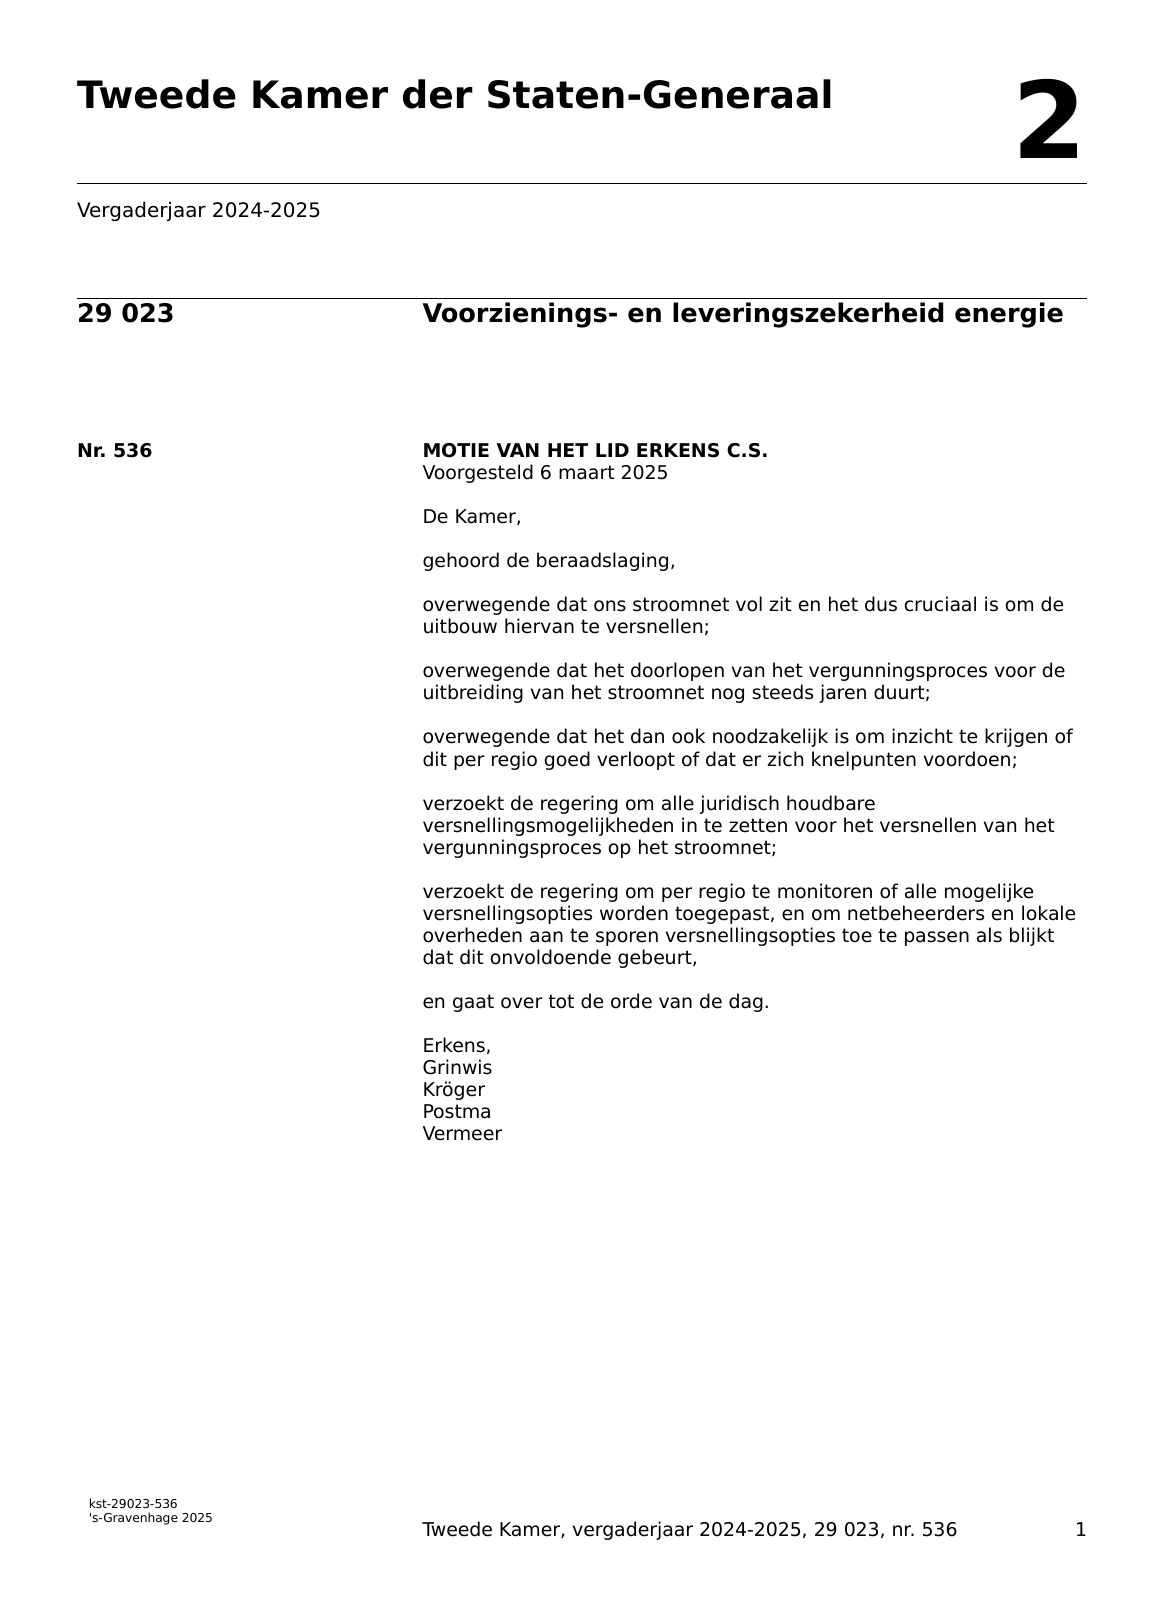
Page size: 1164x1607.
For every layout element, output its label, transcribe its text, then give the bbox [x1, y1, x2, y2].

subtitle 29 023 Voorzienings- en leveringszekerheid energie [77, 299, 1087, 329]
text verzoekt de regering om alle juridisch houdbare versnellingsmogelijkheden in te zetten voor het versnellen van het vergunningsproces op het stroomnet; [422, 793, 1087, 858]
text Vermeer [422, 1123, 1087, 1145]
text Kröger [422, 1079, 1087, 1101]
text gehoord de beraadslaging, [422, 550, 1087, 572]
text verzoekt de regering om per regio te monitoren of alle mogelijke versnellingsopties worden toegepast, en om netbeheerders en lokale overheden aan te sporen versnellingsopties toe te passen als blijkt dat dit onvoldoende gebeurt, [422, 881, 1087, 969]
text Erkens, [422, 1035, 1087, 1057]
text Voorgesteld 6 maart 2025 [422, 462, 1087, 484]
text 's-Gravenhage 2025 [88, 1511, 323, 1525]
text De Kamer, [422, 506, 1087, 528]
subtitle Nr. 536 MOTIE VAN HET LID ERKENS C.S. [77, 440, 1087, 462]
text kst-29023-536 [88, 1497, 323, 1511]
text overwegende dat het dan ook noodzakelijk is om inzicht te krijgen of dit per regio goed verloopt of dat er zich knelpunten voordoen; [422, 726, 1087, 770]
table_cell Vergaderjaar 2024-2025 [77, 184, 1087, 298]
table_header Tweede Kamer der Staten-Generaal [77, 59, 886, 183]
text en gaat over tot de orde van de dag. [422, 991, 1087, 1013]
text overwegende dat ons stroomnet vol zit en het dus cruciaal is om de uitbouw hiervan te versnellen; [422, 594, 1087, 638]
text Postma [422, 1101, 1087, 1123]
text overwegende dat het doorlopen van het vergunningsproces voor de uitbreiding van het stroomnet nog steeds jaren duurt; [422, 660, 1087, 704]
text Grinwis [422, 1057, 1087, 1079]
table_header 2 [886, 59, 1087, 183]
